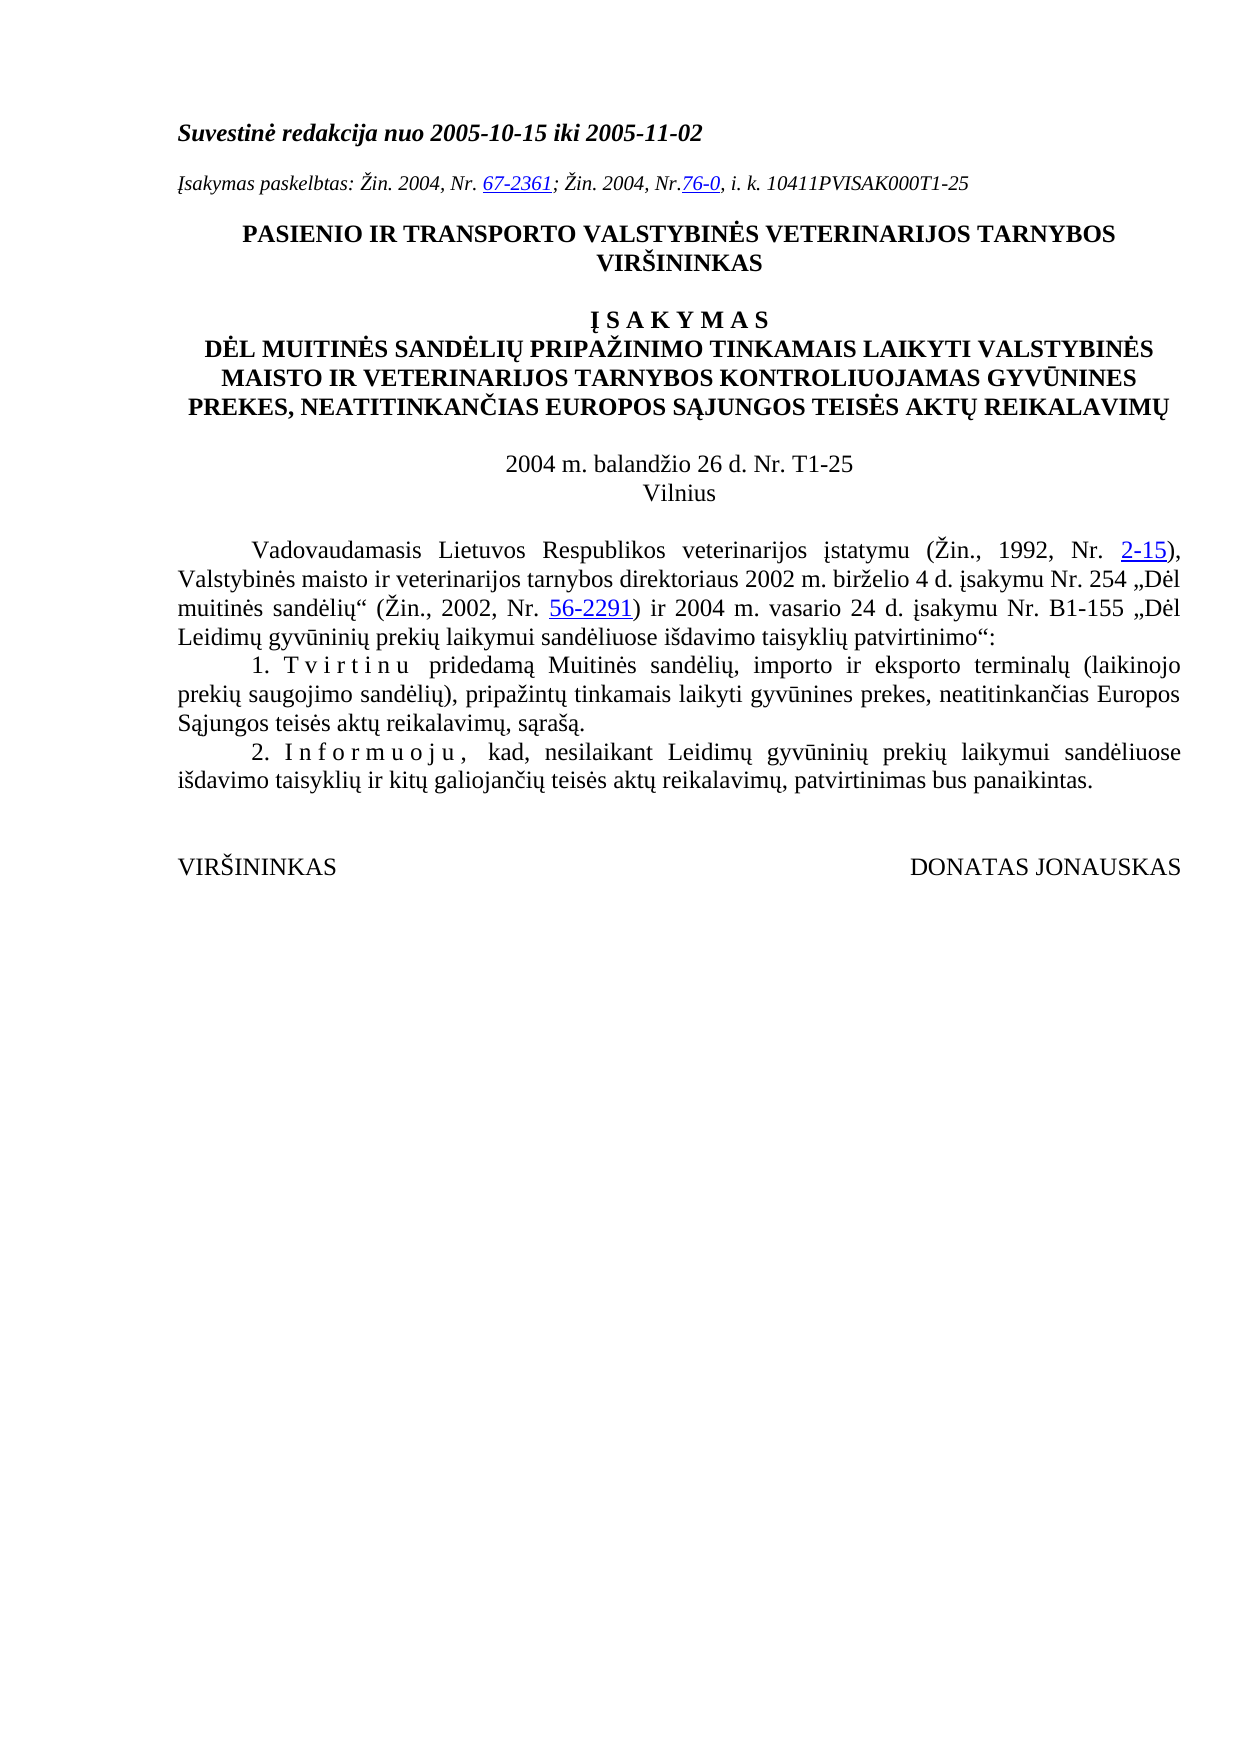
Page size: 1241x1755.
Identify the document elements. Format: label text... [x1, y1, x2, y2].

text DĖL MUITINĖS SANDĖLIŲ PRIPAŽINIMO TINKAMAIS LAIKYTI VALSTYBINĖS MAISTO IR VETERINARIJOS TARNYBOS KONTROLIUOJAMAS GYVŪNINES PREKES, NEATITINKANČIAS EUROPOS SĄJUNGOS TEISĖS AKTŲ REIKALAVIMŲ [177, 334, 1181, 420]
text 2004 m. balandžio 26 d. Nr. T1-25 [177, 449, 1181, 478]
text Suvestinė redakcija nuo 2005-10-15 iki 2005-11-02 [177, 118, 1181, 147]
text Į S A K Y M A S [177, 305, 1181, 334]
text 2. Informuoju, kad, nesilaikant Leidimų gyvūninių prekių laikymui sandėliuose išdavimo taisyklių ir kitų galiojančių teisės aktų reikalavimų, patvirtinimas bus panaikintas. [177, 737, 1181, 794]
text Vilnius [177, 478, 1181, 507]
text VIRŠININKAS DONATAS JONAUSKAS [177, 852, 1181, 880]
text Vadovaudamasis Lietuvos Respublikos veterinarijos įstatymu (Žin., 1992, Nr. 2-15), Valstybinės maisto ir veterinarijos tarnybos direktoriaus 2002 m. birželio 4 d. įsakymu Nr. 254 „Dėl muitinės sandėlių“ (Žin., 2002, Nr. 56-2291) ir 2004 m. vasario 24 d. įsakymu Nr. B1-155 „Dėl Leidimų gyvūninių prekių laikymui sandėliuose išdavimo taisyklių patvirtinimo“: [177, 535, 1181, 650]
text 1. Tvirtinu pridedamą Muitinės sandėlių, importo ir eksporto terminalų (laikinojo prekių saugojimo sandėlių), pripažintų tinkamais laikyti gyvūnines prekes, neatitinkančias Europos Sąjungos teisės aktų reikalavimų, sąrašą. [177, 650, 1181, 737]
text Įsakymas paskelbtas: Žin. 2004, Nr. 67-2361; Žin. 2004, Nr.76-0, i. k. 10411PVISAK000T1-25 [177, 171, 1181, 195]
text PASIENIO IR TRANSPORTO VALSTYBINĖS VETERINARIJOS TARNYBOS VIRŠININKAS [177, 219, 1181, 277]
